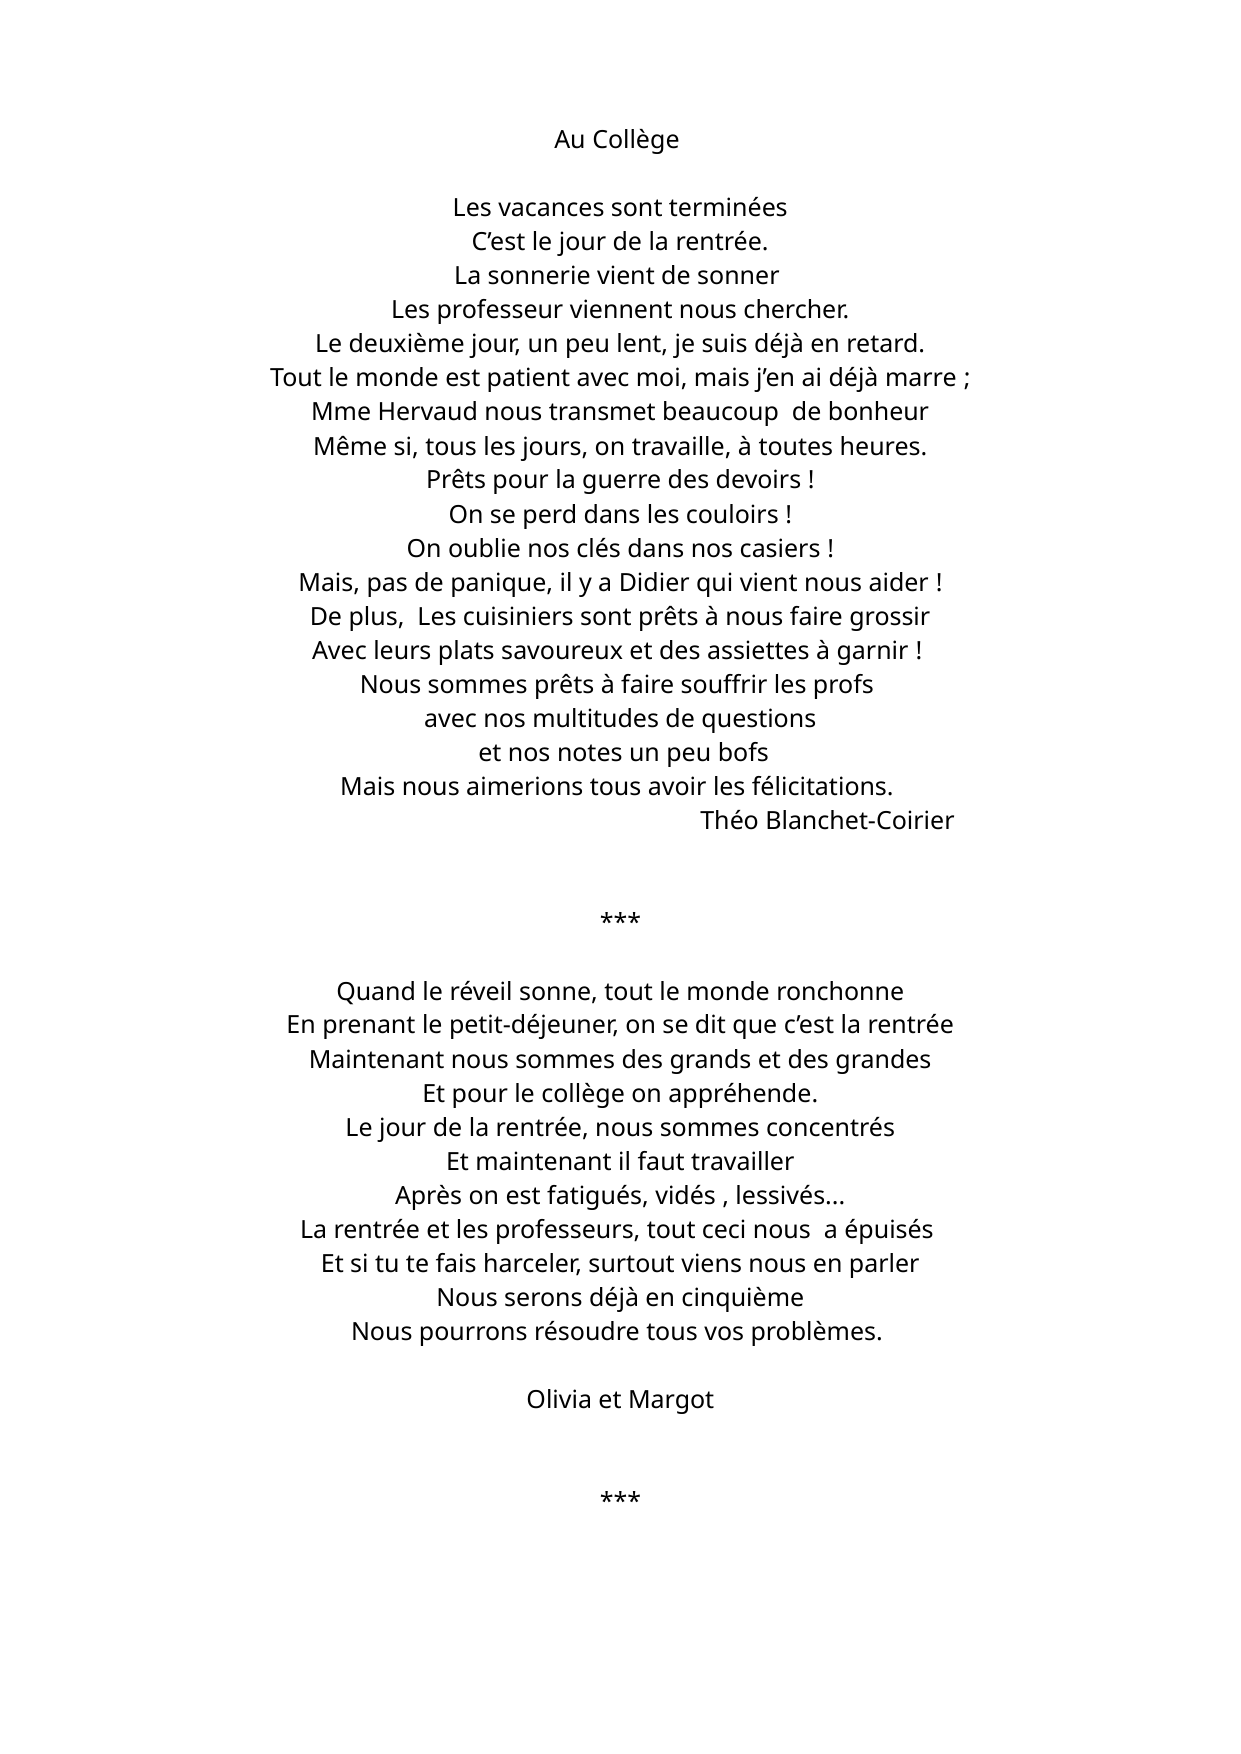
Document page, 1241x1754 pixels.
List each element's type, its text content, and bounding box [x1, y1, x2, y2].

text Et si tu te fais harceler, surtout viens nous en parler [118, 1246, 1122, 1280]
text Le deuxième jour, un peu lent, je suis déjà en retard. [118, 326, 1122, 360]
text *** [118, 1484, 1122, 1518]
text Au Collège [118, 122, 1122, 156]
text Prêts pour la guerre des devoirs ! [118, 462, 1122, 496]
text et nos notes un peu bofs [118, 735, 1122, 769]
text Maintenant nous sommes des grands et des grandes [118, 1041, 1122, 1075]
text Et maintenant il faut travailler [118, 1143, 1122, 1177]
text Même si, tous les jours, on travaille, à toutes heures. [118, 428, 1122, 462]
text De plus, Les cuisiniers sont prêts à nous faire grossir [118, 598, 1122, 632]
text Les vacances sont terminées [118, 190, 1122, 224]
text C’est le jour de la rentrée. [118, 224, 1122, 258]
text On se perd dans les couloirs ! [118, 496, 1122, 530]
text Théo Blanchet-Coirier [118, 803, 1122, 837]
text Mais, pas de panique, il y a Didier qui vient nous aider ! [118, 564, 1122, 598]
text Le jour de la rentrée, nous sommes concentrés [118, 1109, 1122, 1143]
text Olivia et Margot [118, 1382, 1122, 1416]
text Nous sommes prêts à faire souffrir les profs [118, 667, 1122, 701]
text Avec leurs plats savoureux et des assiettes à garnir ! [118, 632, 1122, 667]
text Tout le monde est patient avec moi, mais j’en ai déjà marre ; [118, 360, 1122, 394]
text Quand le réveil sonne, tout le monde ronchonne [118, 973, 1122, 1007]
text avec nos multitudes de questions [118, 701, 1122, 735]
text Les professeur viennent nous chercher. [118, 292, 1122, 326]
text Mais nous aimerions tous avoir les félicitations. [118, 769, 1122, 803]
text En prenant le petit-déjeuner, on se dit que c’est la rentrée [118, 1007, 1122, 1041]
text *** [118, 905, 1122, 939]
text Nous pourrons résoudre tous vos problèmes. [118, 1314, 1122, 1348]
text Et pour le collège on appréhende. [118, 1075, 1122, 1109]
text Mme Hervaud nous transmet beaucoup de bonheur [118, 394, 1122, 428]
text On oublie nos clés dans nos casiers ! [118, 530, 1122, 564]
text Nous serons déjà en cinquième [118, 1280, 1122, 1314]
text La rentrée et les professeurs, tout ceci nous a épuisés [118, 1212, 1122, 1246]
text Après on est fatigués, vidés , lessivés... [118, 1177, 1122, 1212]
text La sonnerie vient de sonner [118, 258, 1122, 292]
